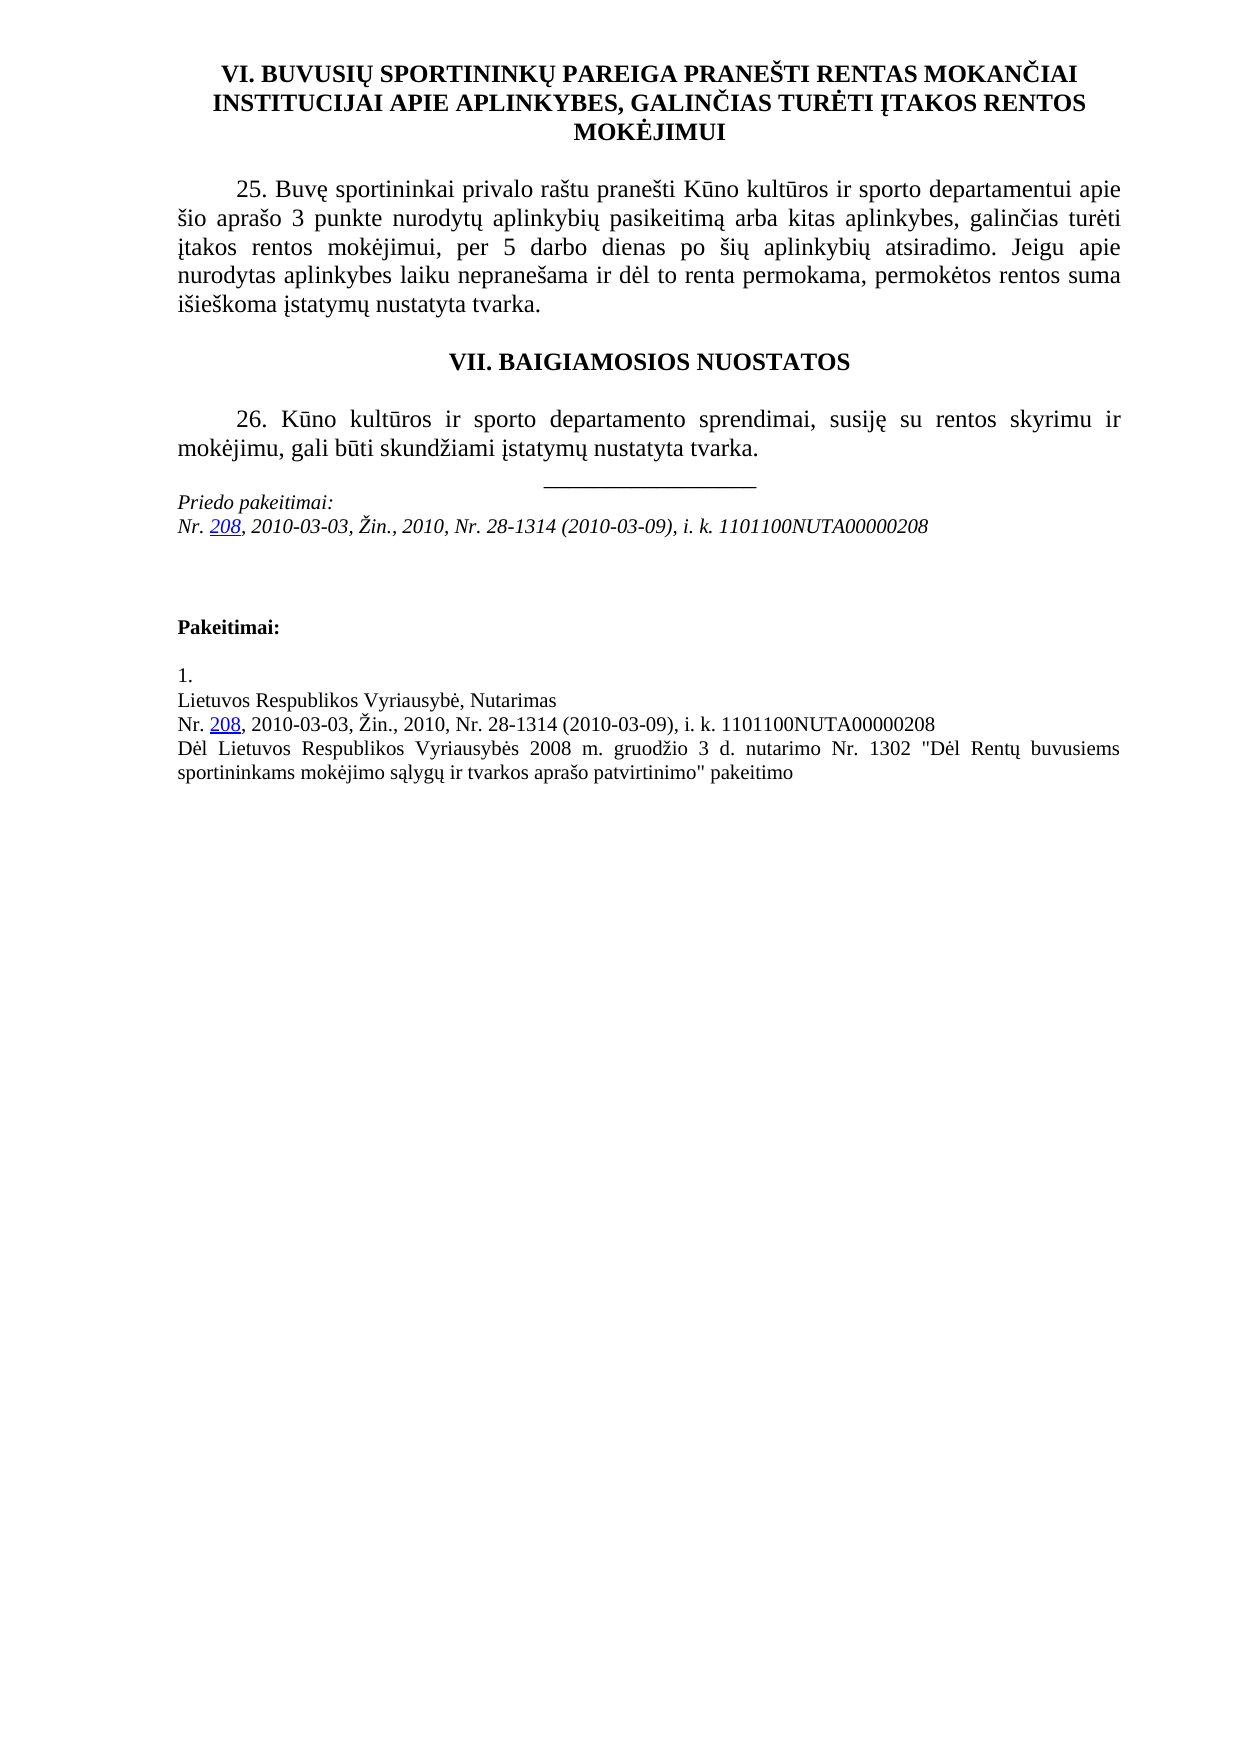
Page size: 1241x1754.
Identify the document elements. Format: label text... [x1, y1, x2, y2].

text 1. [177, 663, 1122, 687]
text Lietuvos Respublikos Vyriausybė, Nutarimas [177, 687, 1122, 712]
text Nr. 208, 2010-03-03, Žin., 2010, Nr. 28-1314 (2010-03-09), i. k. 1101100NUTA00000208 [177, 514, 1122, 538]
text VII. BAIGIAMOSIOS NUOSTATOS [177, 347, 1122, 375]
text Priedo pakeitimai: [177, 490, 1122, 514]
text 26. Kūno kultūros ir sporto departamento sprendimai, susiję su rentos skyrimu ir mokėjimu, gali būti skundžiami įstatymų nustatyta tvarka. [177, 404, 1122, 462]
text _________________ [177, 462, 1122, 490]
text VI. BUVUSIŲ SPORTININKŲ PAREIGA PRANEŠTI RENTAS MOKANČIAI INSTITUCIJAI APIE APLINKYBES, GALINČIAS TURĖTI ĮTAKOS RENTOS MOKĖJIMUI [177, 59, 1122, 145]
text Dėl Lietuvos Respublikos Vyriausybės 2008 m. gruodžio 3 d. nutarimo Nr. 1302 "Dėl Rentų buvusiems sportininkams mokėjimo sąlygų ir tvarkos aprašo patvirtinimo" pakeitimo [177, 736, 1122, 784]
text Nr. 208, 2010-03-03, Žin., 2010, Nr. 28-1314 (2010-03-09), i. k. 1101100NUTA00000208 [177, 712, 1122, 736]
text Pakeitimai: [177, 615, 1122, 639]
text 25. Buvę sportininkai privalo raštu pranešti Kūno kultūros ir sporto departamentui apie šio aprašo 3 punkte nurodytų aplinkybių pasikeitimą arba kitas aplinkybes, galinčias turėti įtakos rentos mokėjimui, per 5 darbo dienas po šių aplinkybių atsiradimo. Jeigu apie nurodytas aplinkybes laiku nepranešama ir dėl to renta permokama, permokėtos rentos suma išieškoma įstatymų nustatyta tvarka. [177, 174, 1122, 318]
